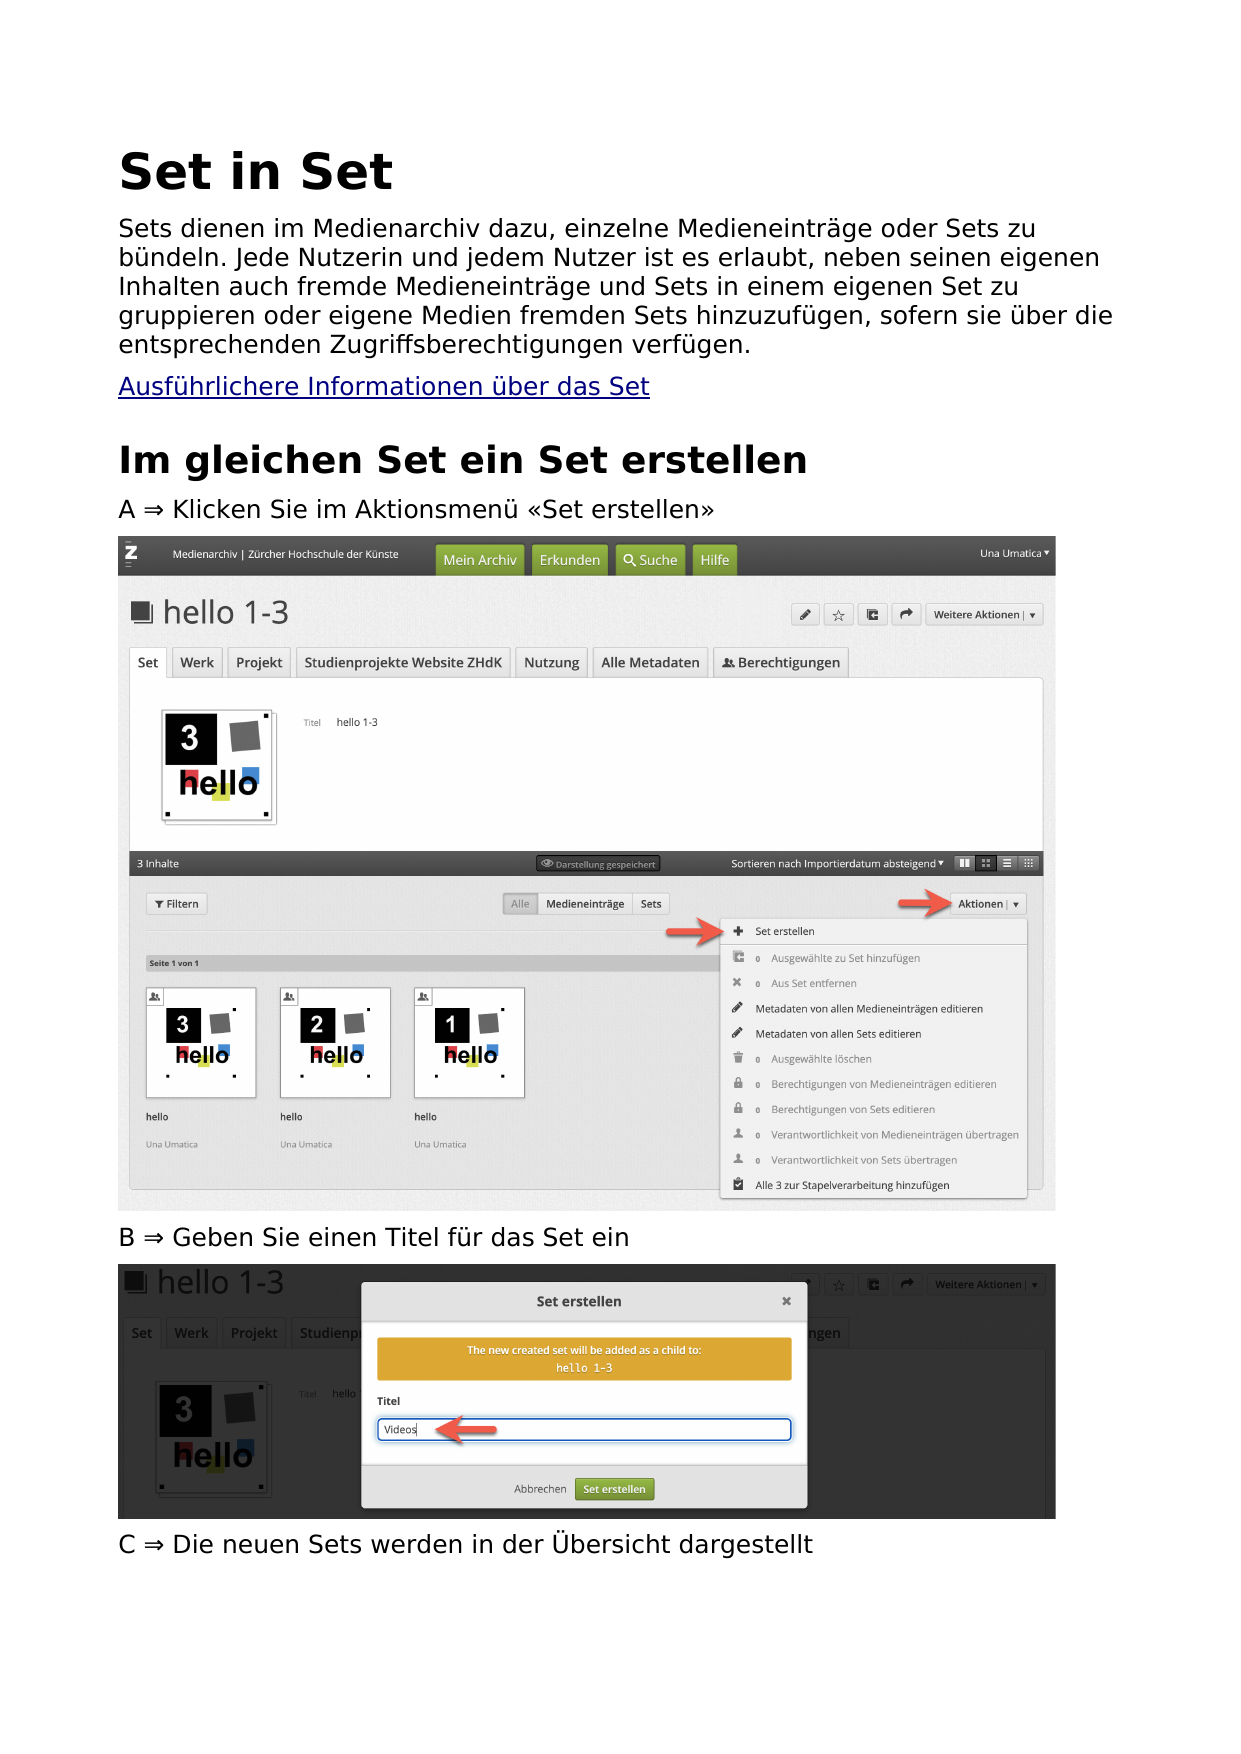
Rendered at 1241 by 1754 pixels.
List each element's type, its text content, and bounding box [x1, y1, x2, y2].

subtitle Set in Set [118, 143, 1122, 201]
picture [118, 1264, 1056, 1519]
text A ⇒ Klicken Sie im Aktionsmenü «Set erstellen» [118, 495, 1122, 524]
text B ⇒ Geben Sie einen Titel für das Set ein [118, 1223, 1122, 1252]
text Ausführlichere Informationen über das Set [118, 372, 1122, 401]
subtitle Im gleichen Set ein Set erstellen [118, 439, 1122, 482]
picture [118, 536, 1056, 1211]
text C ⇒ Die neuen Sets werden in der Übersicht dargestellt [118, 1531, 1122, 1560]
text Sets dienen im Medienarchiv dazu, einzelne Medieneinträge oder Sets zu bündeln. Jede Nutzerin und jedem Nutzer ist es erlaubt, neben seinen eigenen Inhalten auch fremde Medieneinträge und Sets in einem eigenen Set zu gruppieren oder eigene Medien fremden Sets hinzuzufügen, sofern sie über die entsprechenden Zugriffsberechtigungen verfügen. [118, 214, 1122, 360]
